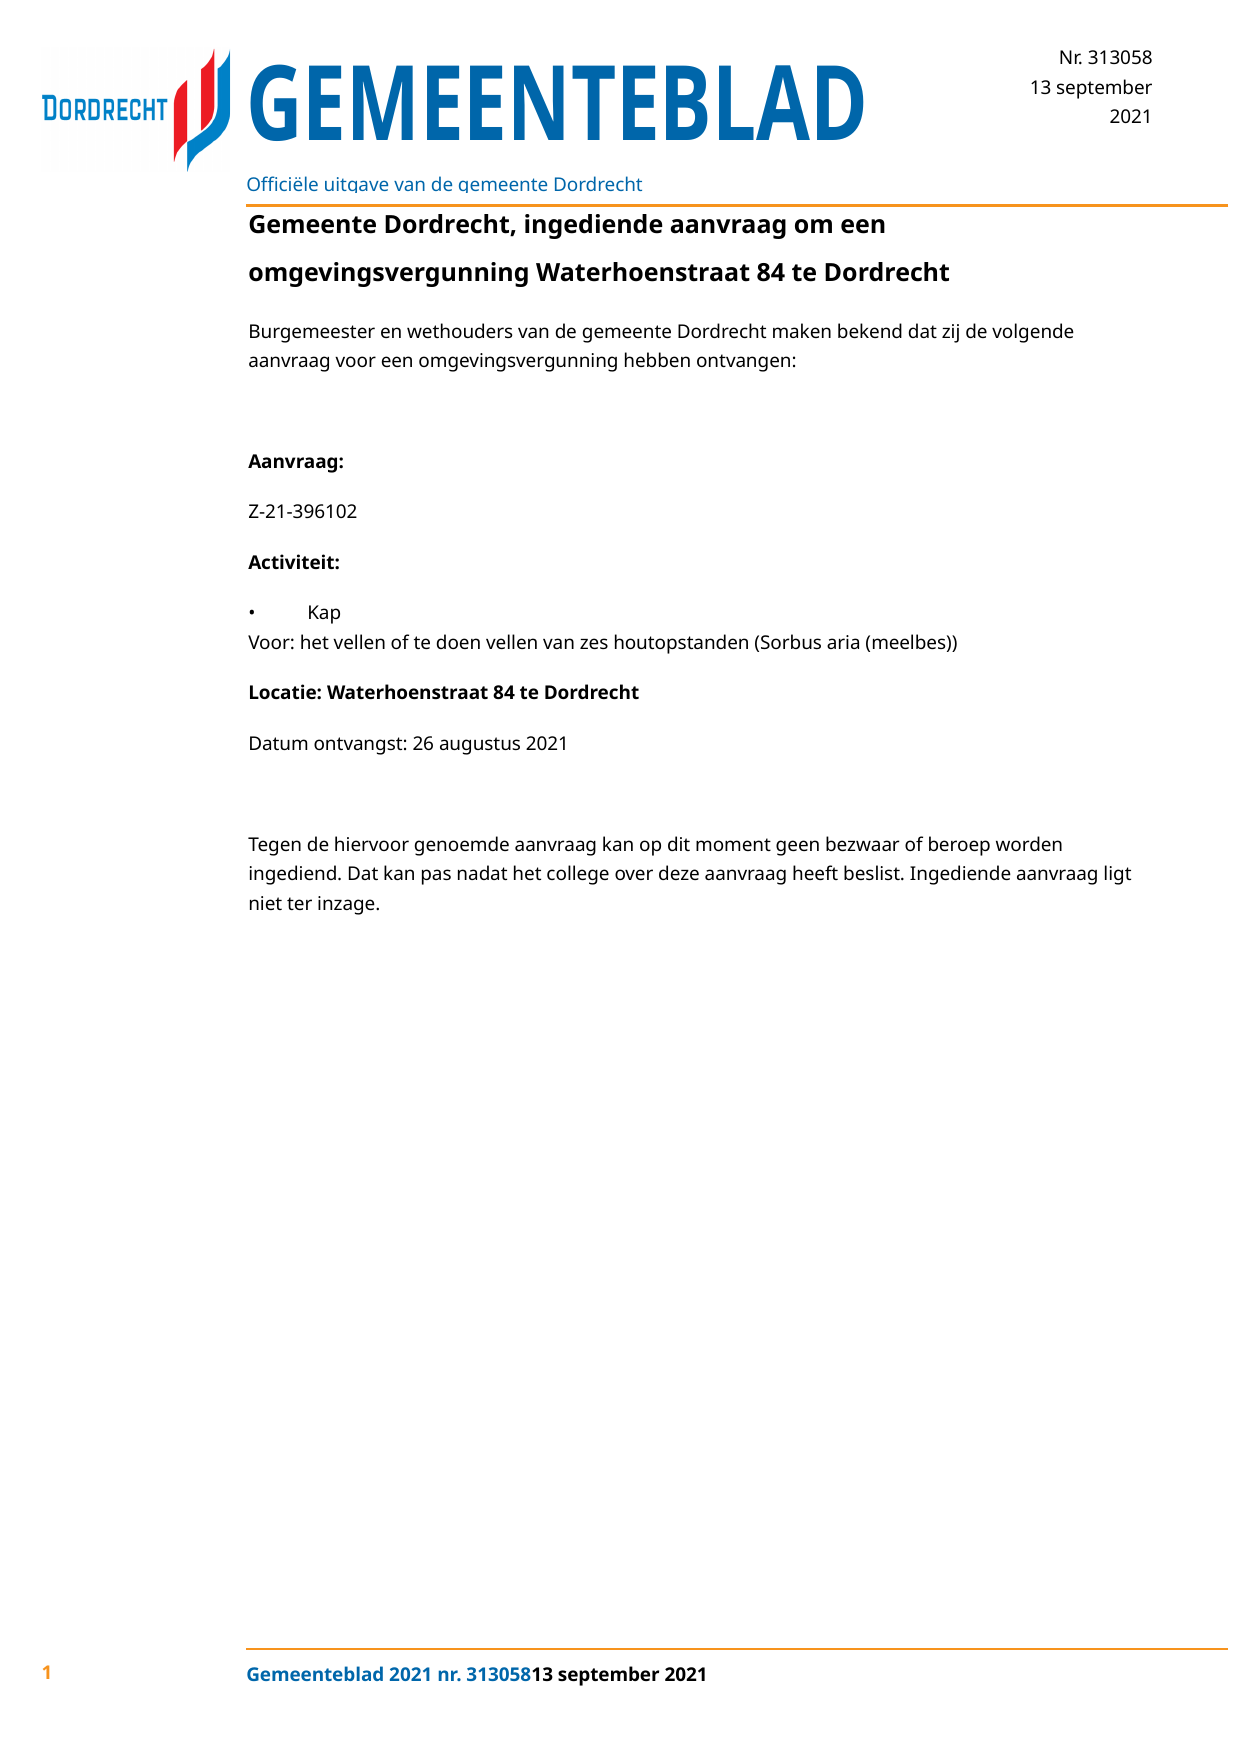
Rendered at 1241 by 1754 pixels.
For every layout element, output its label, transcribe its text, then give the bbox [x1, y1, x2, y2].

text Voor: het vellen of te doen vellen van zes houtopstanden (Sorbus aria (meelbes)) [248, 629, 1152, 655]
text Activiteit: [248, 549, 1152, 575]
list Kap [248, 599, 1152, 625]
text Locatie: Waterhoenstraat 84 te Dordrecht [248, 679, 1152, 705]
text Datum ontvangst: 26 augustus 2021 [248, 730, 1152, 756]
text Tegen de hiervoor genoemde aanvraag kan op dit moment geen bezwaar of beroep worden ingediend. Dat kan pas nadat het college over deze aanvraag heeft beslist. Ingediende aanvraag ligt niet ter inzage. [248, 831, 1152, 916]
text Gemeente Dordrecht, ingediende aanvraag om een omgevingsvergunning Waterhoenstraat 84 te Dordrecht [248, 207, 1152, 288]
text Aanvraag: [248, 448, 1152, 474]
picture [41, 47, 231, 172]
text Burgemeester en wethouders van de gemeente Dordrecht maken bekend dat zij de volgende aanvraag voor een omgevingsvergunning hebben ontvangen: [248, 318, 1152, 373]
text Z-21-396102 [248, 499, 1152, 524]
